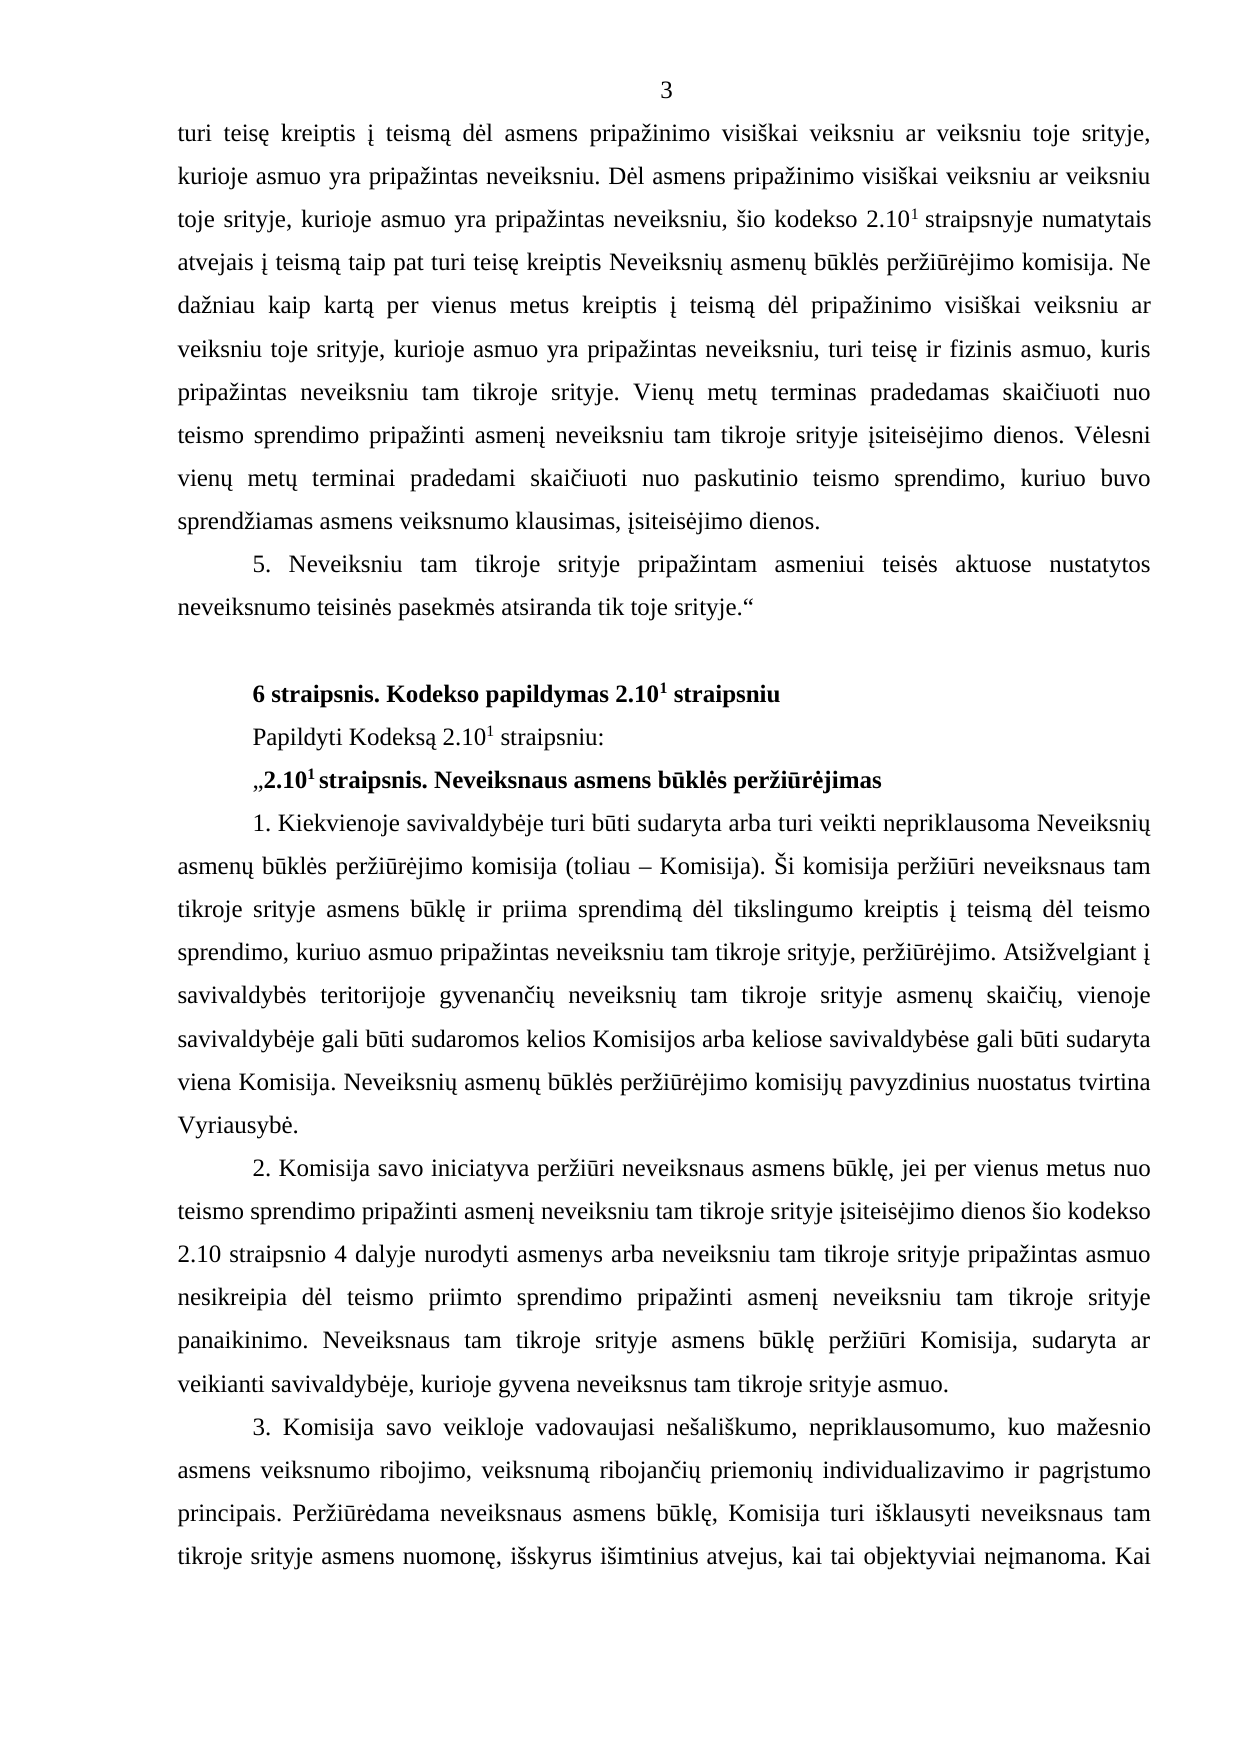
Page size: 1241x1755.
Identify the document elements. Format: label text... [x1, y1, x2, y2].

text 3. Komisija savo veikloje vadovaujasi nešališkumo, nepriklausomumo, kuo mažesnio asmens veiksnumo ribojimo, veiksnumą ribojančių priemonių individualizavimo ir pagrįstumo principais. Peržiūrėdama neveiksnaus asmens būklę, Komisija turi išklausyti neveiksnaus tam tikroje srityje asmens nuomonę, išskyrus išimtinius atvejus, kai tai objektyviai neįmanoma. Kai [177, 1412, 1152, 1570]
text 2. Komisija savo iniciatyva peržiūri neveiksnaus asmens būklę, jei per vienus metus nuo teismo sprendimo pripažinti asmenį neveiksniu tam tikroje srityje įsiteisėjimo dienos šio kodekso 2.10 straipsnio 4 dalyje nurodyti asmenys arba neveiksniu tam tikroje srityje pripažintas asmuo nesikreipia dėl teismo priimto sprendimo pripažinti asmenį neveiksniu tam tikroje srityje panaikinimo. Neveiksnaus tam tikroje srityje asmens būklę peržiūri Komisija, sudaryta ar veikianti savivaldybėje, kurioje gyvena neveiksnus tam tikroje srityje asmuo. [177, 1153, 1152, 1397]
text 5. Neveiksniu tam tikroje srityje pripažintam asmeniui teisės aktuose nustatytos neveiksnumo teisinės pasekmės atsiranda tik toje srityje.“ [177, 549, 1152, 621]
text Papildyti Kodeksą 2.101 straipsniu: [177, 722, 1152, 751]
text 1. Kiekvienoje savivaldybėje turi būti sudaryta arba turi veikti nepriklausoma Neveiksnių asmenų būklės peržiūrėjimo komisija (toliau – Komisija). Ši komisija peržiūri neveiksnaus tam tikroje srityje asmens būklę ir priima sprendimą dėl tikslingumo kreiptis į teismą dėl teismo sprendimo, kuriuo asmuo pripažintas neveiksniu tam tikroje srityje, peržiūrėjimo. Atsižvelgiant į savivaldybės teritorijoje gyvenančių neveiksnių tam tikroje srityje asmenų skaičių, vienoje savivaldybėje gali būti sudaromos kelios Komisijos arba keliose savivaldybėse gali būti sudaryta viena Komisija. Neveiksnių asmenų būklės peržiūrėjimo komisijų pavyzdinius nuostatus tvirtina Vyriausybė. [177, 808, 1152, 1139]
text 6 straipsnis. Kodekso papildymas 2.101 straipsniu [177, 679, 1152, 707]
text turi teisę kreiptis į teismą dėl asmens pripažinimo visiškai veiksniu ar veiksniu toje srityje, kurioje asmuo yra pripažintas neveiksniu. Dėl asmens pripažinimo visiškai veiksniu ar veiksniu toje srityje, kurioje asmuo yra pripažintas neveiksniu, šio kodekso 2.101 straipsnyje numatytais atvejais į teismą taip pat turi teisę kreiptis Neveiksnių asmenų būklės peržiūrėjimo komisija. Ne dažniau kaip kartą per vienus metus kreiptis į teismą dėl pripažinimo visiškai veiksniu ar veiksniu toje srityje, kurioje asmuo yra pripažintas neveiksniu, turi teisę ir fizinis asmuo, kuris pripažintas neveiksniu tam tikroje srityje. Vienų metų terminas pradedamas skaičiuoti nuo teismo sprendimo pripažinti asmenį neveiksniu tam tikroje srityje įsiteisėjimo dienos. Vėlesni vienų metų terminai pradedami skaičiuoti nuo paskutinio teismo sprendimo, kuriuo buvo sprendžiamas asmens veiksnumo klausimas, įsiteisėjimo dienos. [177, 118, 1152, 535]
text „2.101 straipsnis. Neveiksnaus asmens būklės peržiūrėjimas [177, 765, 1152, 794]
